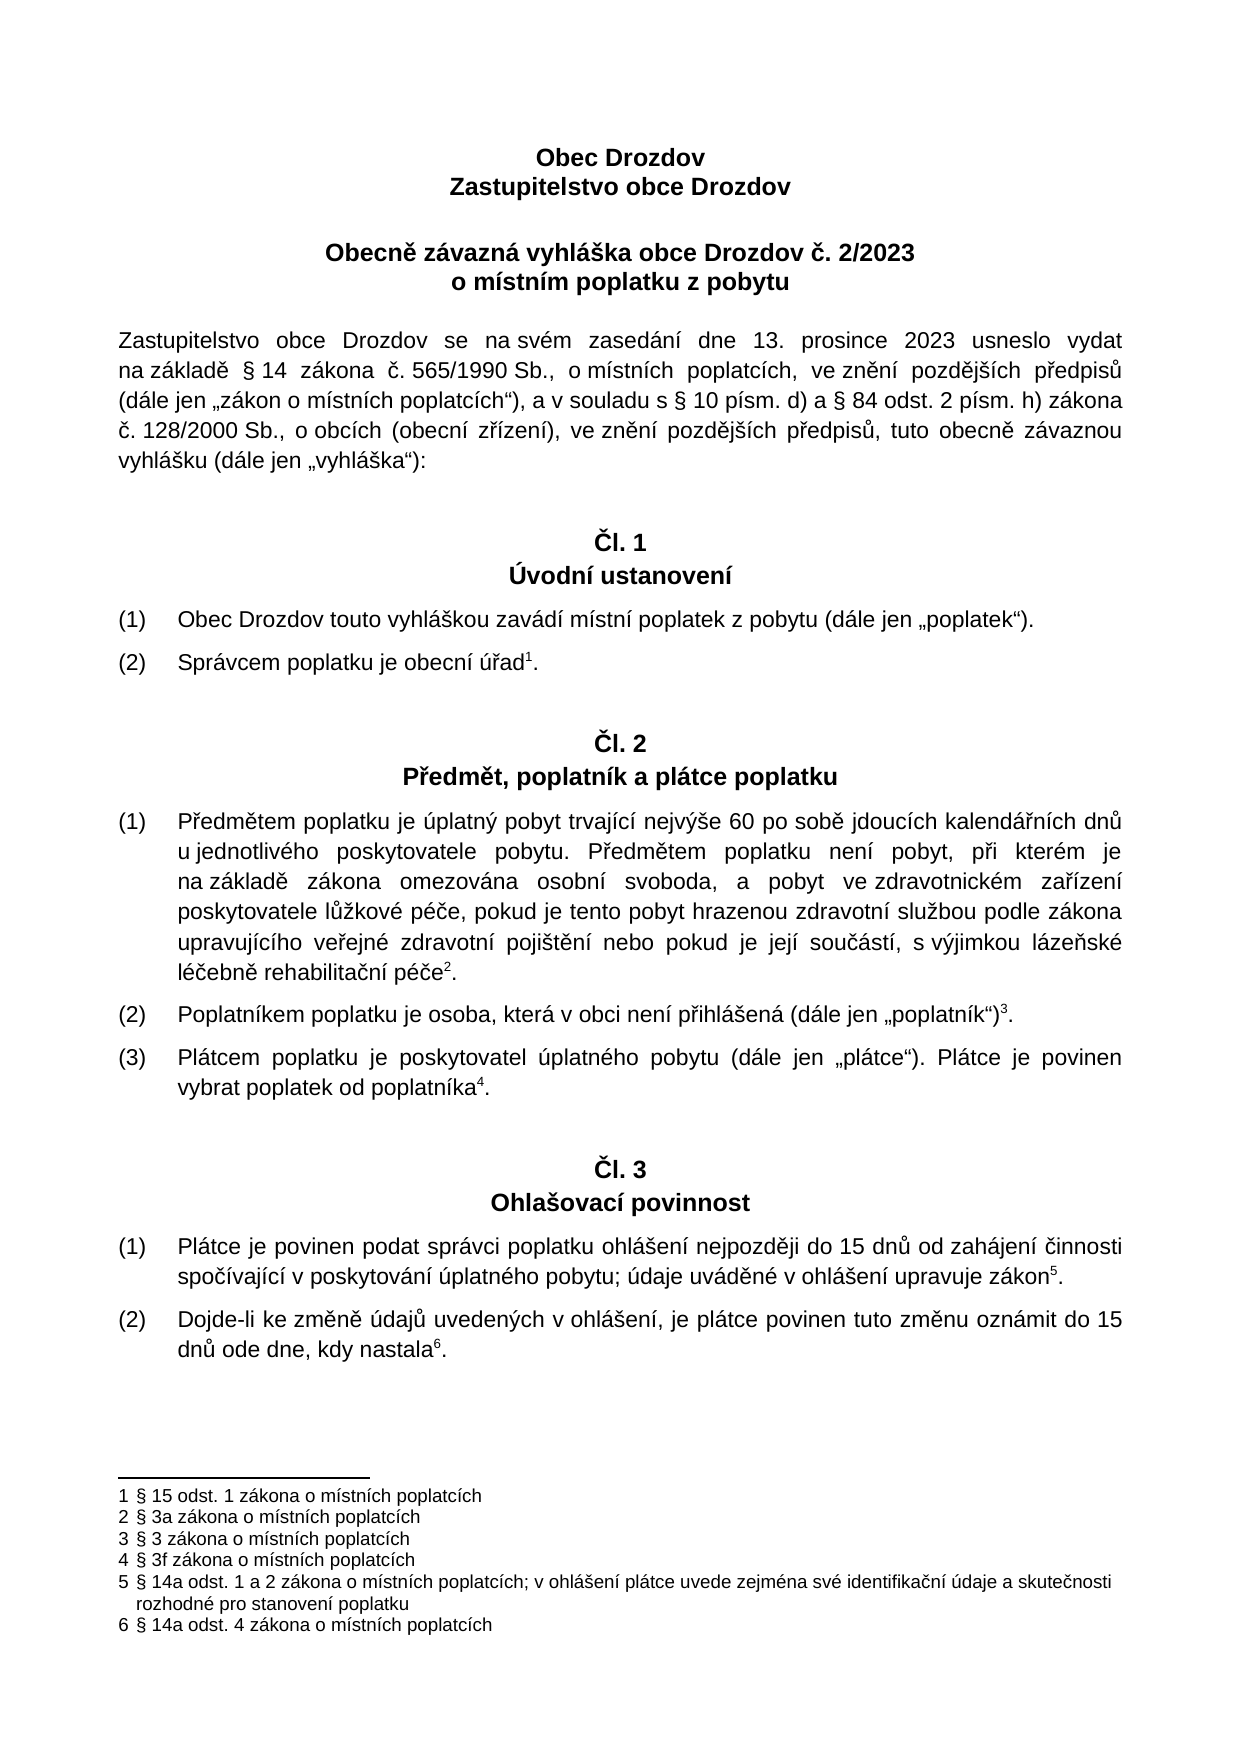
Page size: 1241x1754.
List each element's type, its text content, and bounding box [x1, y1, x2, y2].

subtitle Obecně závazná vyhláška obce Drozdov č. 2/2023 o místním poplatku z pobytu [118, 238, 1122, 295]
list Poplatníkem poplatku je osoba, která v obci není přihlášená (dále jen „poplatník“). [118, 1001, 1122, 1028]
list § 3a zákona o místních poplatcích [118, 1506, 1122, 1528]
list § 15 odst. 1 zákona o místních poplatcích [118, 1484, 1122, 1506]
list Plátce je povinen podat správci poplatku ohlášení nejpozději do 15 dnů od zahájení činnosti spočívající v poskytování úplatného pobytu; údaje uváděné v ohlášení upravuje zákon. [118, 1233, 1122, 1290]
list Obec Drozdov touto vyhláškou zavádí místní poplatek z pobytu (dále jen „poplatek“). [118, 606, 1122, 633]
list § 3 zákona o místních poplatcích [118, 1528, 1122, 1549]
list Plátcem poplatku je poskytovatel úplatného pobytu (dále jen „plátce“). Plátce je povinen vybrat poplatek od poplatníka. [118, 1044, 1122, 1101]
list § 14a odst. 1 a 2 zákona o místních poplatcích; v ohlášení plátce uvede zejména své identifikační údaje a skutečnosti rozhodné pro stanovení poplatku [118, 1571, 1122, 1614]
list § 3f zákona o místních poplatcích [118, 1549, 1122, 1571]
subtitle Čl. 2 Předmět, poplatník a plátce poplatku [118, 729, 1122, 791]
list Předmětem poplatku je úplatný pobyt trvající nejvýše 60 po sobě jdoucích kalendářních dnů u jednotlivého poskytovatele pobytu. Předmětem poplatku není pobyt, při kterém je na základě zákona omezována osobní svoboda, a pobyt ve zdravotnickém zařízení poskytovatele lůžkové péče, pokud je tento pobyt hrazenou zdravotní službou podle zákona upravujícího veřejné zdravotní pojištění nebo pokud je její součástí, s výjimkou lázeňské léčebně rehabilitační péče. [118, 808, 1122, 985]
text Zastupitelstvo obce Drozdov se na svém zasedání dne 13. prosince 2023 usneslo vydat na základě § 14 zákona č. 565/1990 Sb., o místních poplatcích, ve znění pozdějších předpisů (dále jen „zákon o místních poplatcích“), a v souladu s § 10 písm. d) a § 84 odst. 2 písm. h) zákona č. 128/2000 Sb., o obcích (obecní zřízení), ve znění pozdějších předpisů, tuto obecně závaznou vyhlášku (dále jen „vyhláška“): [118, 327, 1122, 474]
list Správcem poplatku je obecní úřad. [118, 649, 1122, 675]
list § 14a odst. 4 zákona o místních poplatcích [118, 1614, 1122, 1635]
subtitle Čl. 3 Ohlašovací povinnost [118, 1154, 1122, 1216]
subtitle Čl. 1 Úvodní ustanovení [118, 528, 1122, 589]
title Obec Drozdov Zastupitelstvo obce Drozdov [118, 143, 1122, 201]
list Dojde-li ke změně údajů uvedených v ohlášení, je plátce povinen tuto změnu oznámit do 15 dnů ode dne, kdy nastala. [118, 1306, 1122, 1363]
